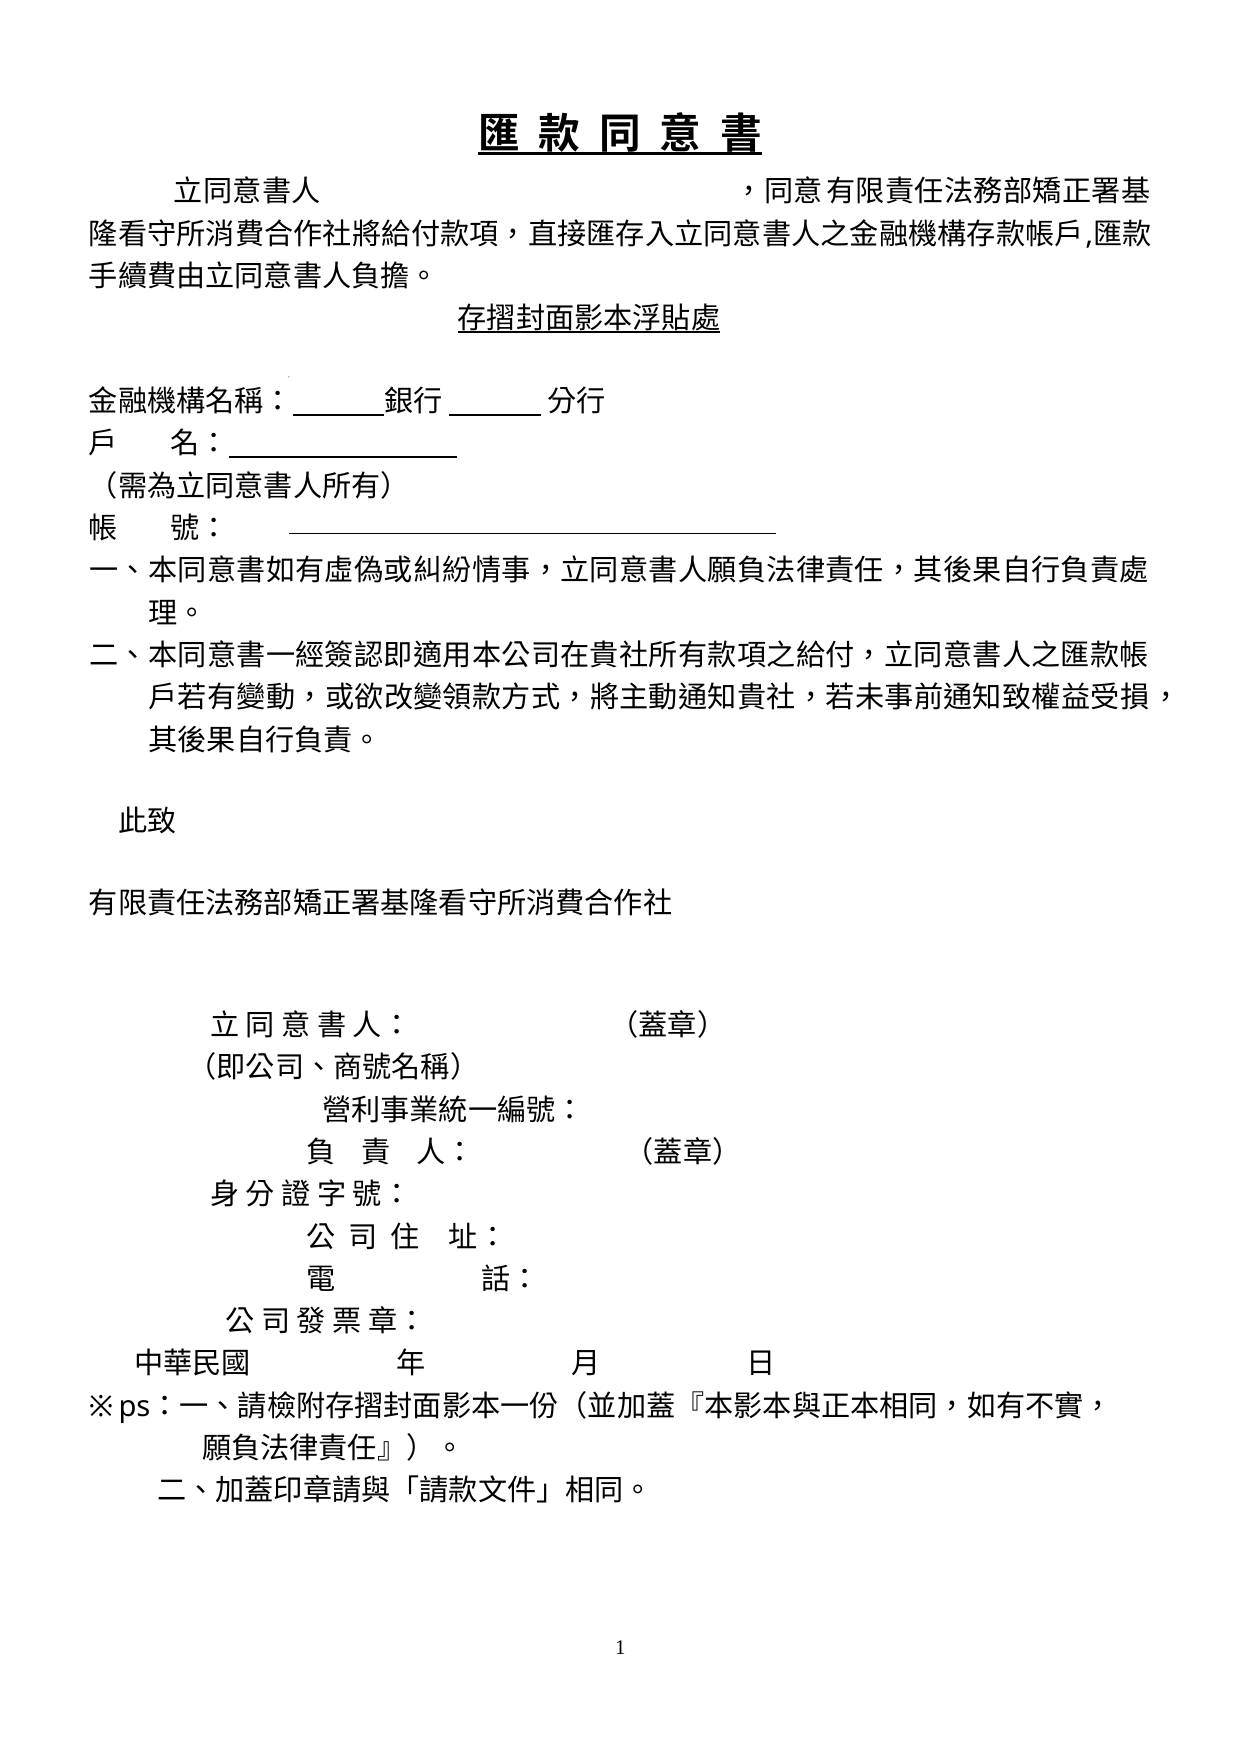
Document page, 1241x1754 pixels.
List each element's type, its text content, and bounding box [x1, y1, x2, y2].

list ps：一、請檢附存摺封面影本一份（並加蓋『本影本與正本相同，如有不實， [89, 1382, 1152, 1425]
text 帳 號： [89, 504, 1152, 547]
list 本同意書如有虛偽或糾紛情事，立同意書人願負法律責任，其後果自行負責處理。 [89, 547, 1152, 631]
text 公 司 住 址： [89, 1213, 1152, 1255]
text 電 話： [89, 1255, 1152, 1298]
text 公 司 發 票 章： [89, 1298, 1152, 1340]
text 有限責任法務部矯正署基隆看守所消費合作社 [89, 880, 1152, 922]
text 身 分 證 字 號： [89, 1171, 1152, 1213]
text 願負法律責任』）。 [118, 1425, 1152, 1467]
list 本同意書一經簽認即適用本公司在貴社所有款項之給付，立同意書人之匯款帳戶若有變動，或欲改變領款方式，將主動通知貴社，若未事前通知致權益受損，其後果自行負責。 [89, 631, 1152, 758]
text 戶 名： [89, 420, 1152, 462]
text （即公司、商號名稱） [89, 1044, 1152, 1086]
text 負 責 人： （蓋章） [89, 1128, 1152, 1171]
text 二、加蓋印章請與「請款文件」相同。 [89, 1467, 1152, 1509]
text 此致 [89, 798, 1152, 840]
text 存摺封面影本浮貼處 [89, 295, 1152, 337]
text 金融機構名稱： 銀行 分行 [89, 337, 1152, 420]
text 中華民國 年 月 日 [89, 1340, 1152, 1382]
text 匯 款 同 意 書 [89, 93, 1152, 168]
text 營利事業統一編號： [89, 1086, 1152, 1128]
text 立同意書人 ，同意有限責任法務部矯正署基隆看守所消費合作社將給付款項，直接匯存入立同意書人之金融機構存款帳戶,匯款手續費由立同意書人負擔。 [89, 168, 1152, 295]
text 立 同 意 書 人： （蓋章） [89, 1002, 1152, 1044]
text （需為立同意書人所有） [89, 462, 1152, 504]
